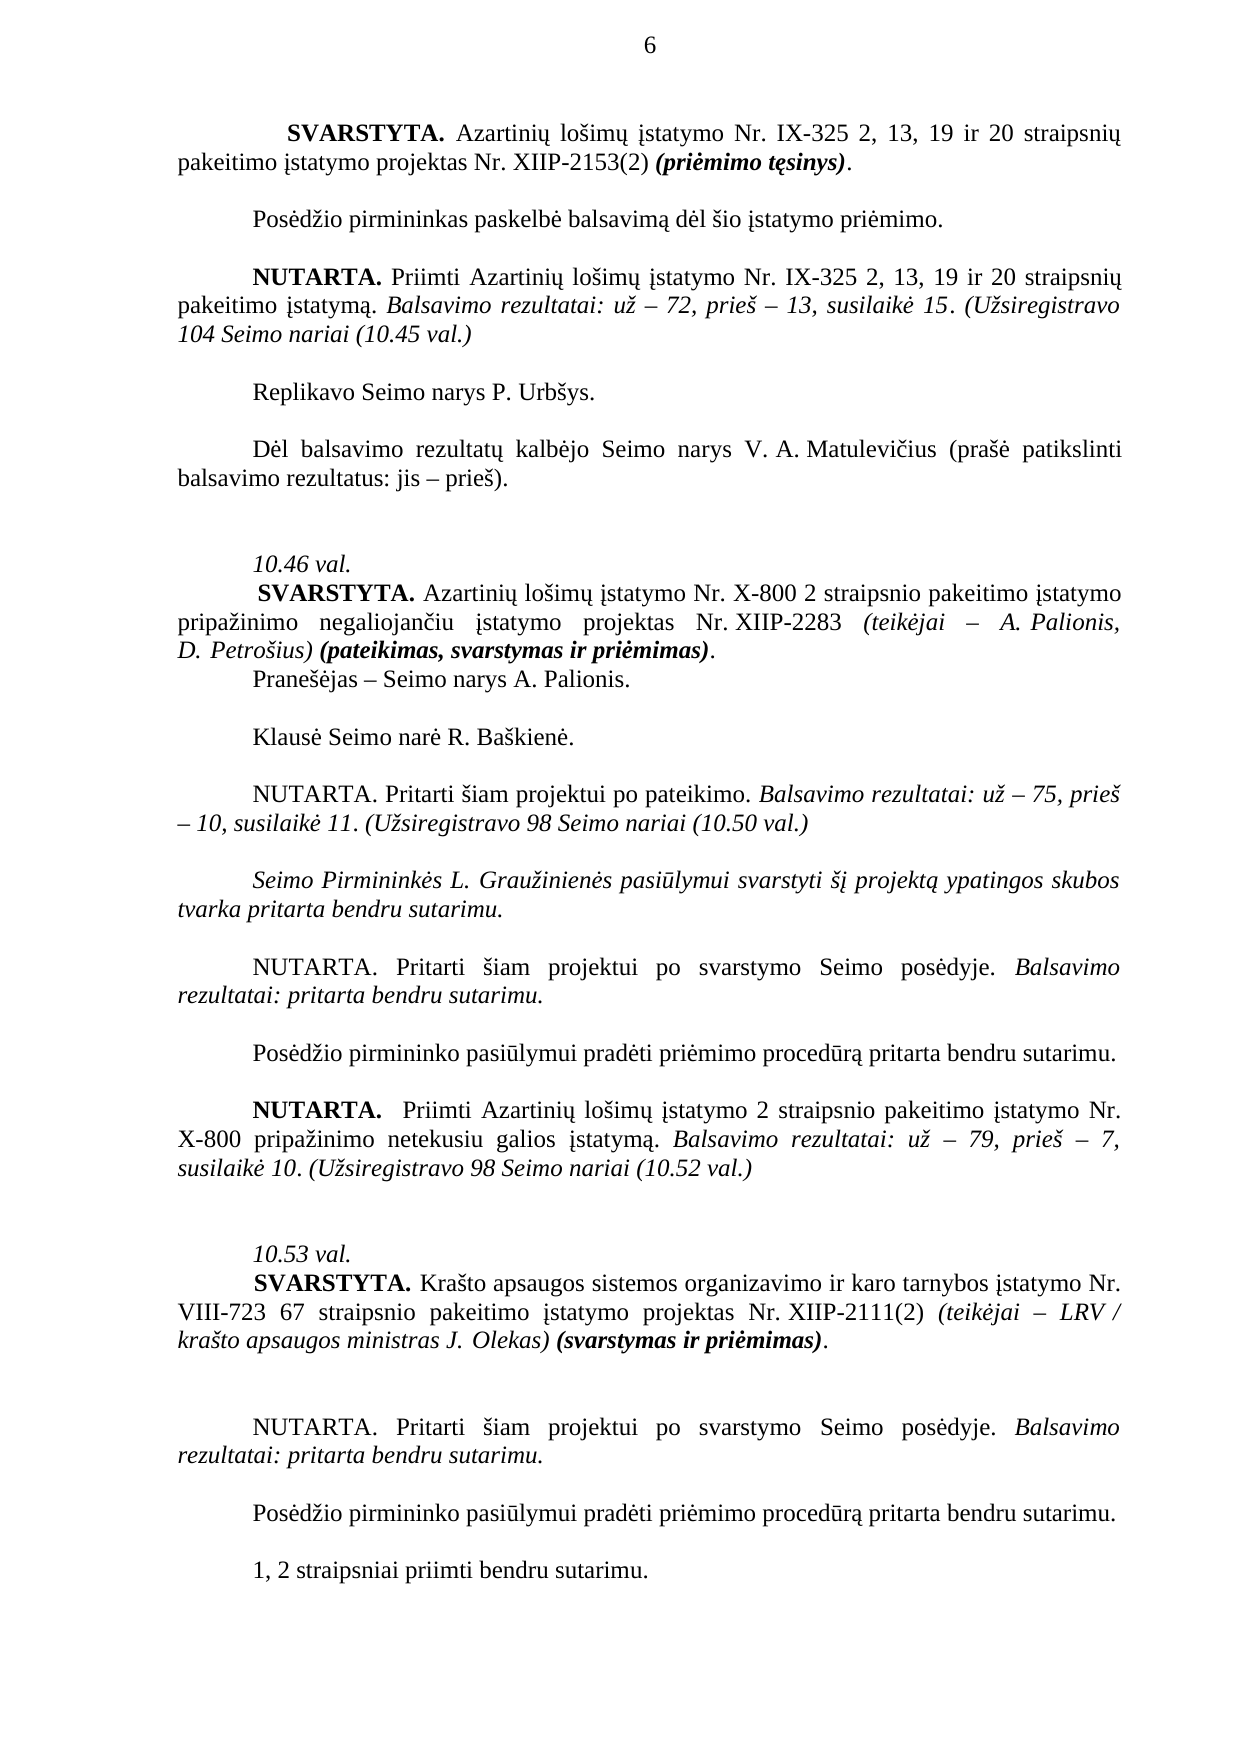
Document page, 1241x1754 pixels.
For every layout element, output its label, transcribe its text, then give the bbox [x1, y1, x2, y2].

text Replikavo Seimo narys P. Urbšys. [177, 377, 1122, 406]
text NUTARTA. Pritarti šiam projektui po pateikimo. Balsavimo rezultatai: už – 75, prieš – 10, susilaikė 11. (Užsiregistravo 98 Seimo nariai (10.50 val.) [177, 779, 1122, 837]
text SVARSTYTA. Azartinių lošimų įstatymo Nr. X-800 2 straipsnio pakeitimo įstatymo pripažinimo negaliojančiu įstatymo projektas Nr. XIIP-2283 (teikėjai – A. Palionis, D. Petrošius) (pateikimas, svarstymas ir priėmimas). [177, 578, 1122, 664]
text Klausė Seimo narė R. Baškienė. [177, 722, 1122, 751]
text Posėdžio pirmininko pasiūlymui pradėti priėmimo procedūrą pritarta bendru sutarimu. [177, 1498, 1122, 1527]
text Posėdžio pirmininkas paskelbė balsavimą dėl šio įstatymo priėmimo. [177, 204, 1122, 233]
text Posėdžio pirmininko pasiūlymui pradėti priėmimo procedūrą pritarta bendru sutarimu. [177, 1038, 1122, 1067]
text NUTARTA. Priimti Azartinių lošimų įstatymo 2 straipsnio pakeitimo įstatymo Nr. X-800 pripažinimo netekusiu galios įstatymą. Balsavimo rezultatai: už – 79, prieš – 7, susilaikė 10. (Užsiregistravo 98 Seimo nariai (10.52 val.) [177, 1096, 1122, 1182]
text Dėl balsavimo rezultatų kalbėjo Seimo narys V. A. Matulevičius (prašė patikslinti balsavimo rezultatus: jis – prieš). [177, 434, 1122, 492]
text 10.46 val. [177, 549, 1122, 578]
text Seimo Pirmininkės L. Graužinienės pasiūlymui svarstyti šį projektą ypatingos skubos tvarka pritarta bendru sutarimu. [177, 866, 1122, 923]
text SVARSTYTA. Krašto apsaugos sistemos organizavimo ir karo tarnybos įstatymo Nr. VIII-723 67 straipsnio pakeitimo įstatymo projektas Nr. XIIP-2111(2) (teikėjai – LRV / krašto apsaugos ministras J. Olekas) (svarstymas ir priėmimas). [177, 1268, 1122, 1354]
text NUTARTA. Priimti Azartinių lošimų įstatymo Nr. IX-325 2, 13, 19 ir 20 straipsnių pakeitimo įstatymą. Balsavimo rezultatai: už – 72, prieš – 13, susilaikė 15. (Užsiregistravo 104 Seimo nariai (10.45 val.) [177, 262, 1122, 348]
text NUTARTA. Pritarti šiam projektui po svarstymo Seimo posėdyje. Balsavimo rezultatai: pritarta bendru sutarimu. [177, 1412, 1122, 1469]
text 1, 2 straipsniai priimti bendru sutarimu. [177, 1556, 1122, 1584]
text 10.53 val. [177, 1239, 1122, 1268]
text SVARSTYTA. Azartinių lošimų įstatymo Nr. IX-325 2, 13, 19 ir 20 straipsnių pakeitimo įstatymo projektas Nr. XIIP-2153(2) (priėmimo tęsinys). [177, 118, 1122, 176]
text NUTARTA. Pritarti šiam projektui po svarstymo Seimo posėdyje. Balsavimo rezultatai: pritarta bendru sutarimu. [177, 952, 1122, 1009]
text Pranešėjas – Seimo narys A. Palionis. [177, 664, 1122, 693]
